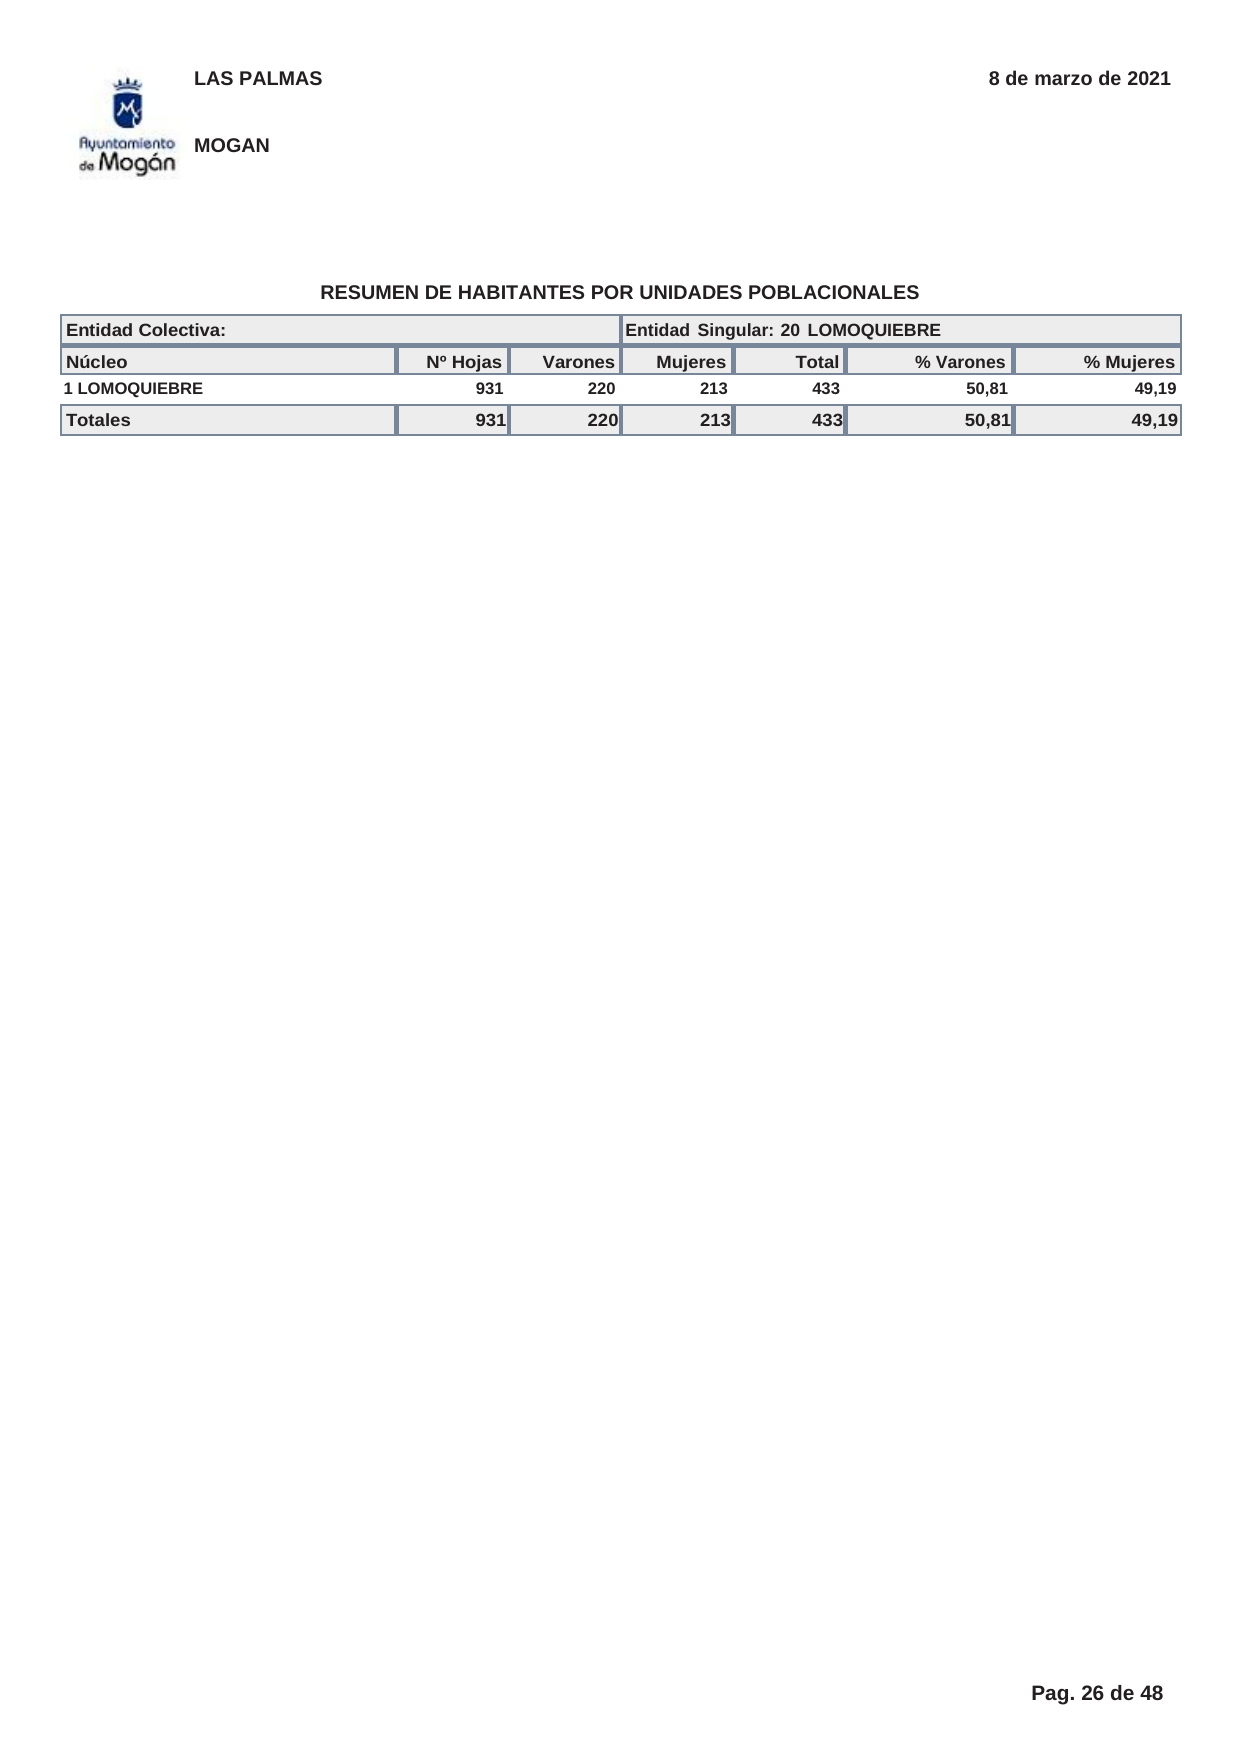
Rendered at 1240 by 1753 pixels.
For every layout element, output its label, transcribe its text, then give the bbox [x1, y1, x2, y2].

text RESUMEN DE HABITANTES POR UNIDADES POBLACIONALES [46, 281, 1194, 304]
table_header 213 [623, 406, 731, 434]
table_cell Nº Hojas [399, 348, 507, 373]
table_cell % Varones [848, 348, 1011, 373]
table_cell Varones [511, 348, 619, 373]
table_header 931 [399, 406, 507, 434]
table_header 220 [511, 406, 619, 434]
table_header 433 [736, 406, 843, 434]
table_header 49,19 [1016, 406, 1180, 434]
table_header Entidad Singular: 20 LOMOQUIEBRE [623, 316, 1180, 343]
table_header Entidad Colectiva: [62, 316, 619, 343]
table_cell % Mujeres [1016, 348, 1180, 373]
table_cell Total [736, 348, 843, 373]
text 1 LOMOQUIEBRE 931 220 213 433 50,81 49,19 [46, 379, 1194, 398]
table_header Totales [62, 406, 394, 434]
table_cell Mujeres [623, 348, 731, 373]
table_cell Núcleo [62, 348, 394, 373]
table_header 50,81 [848, 406, 1011, 434]
